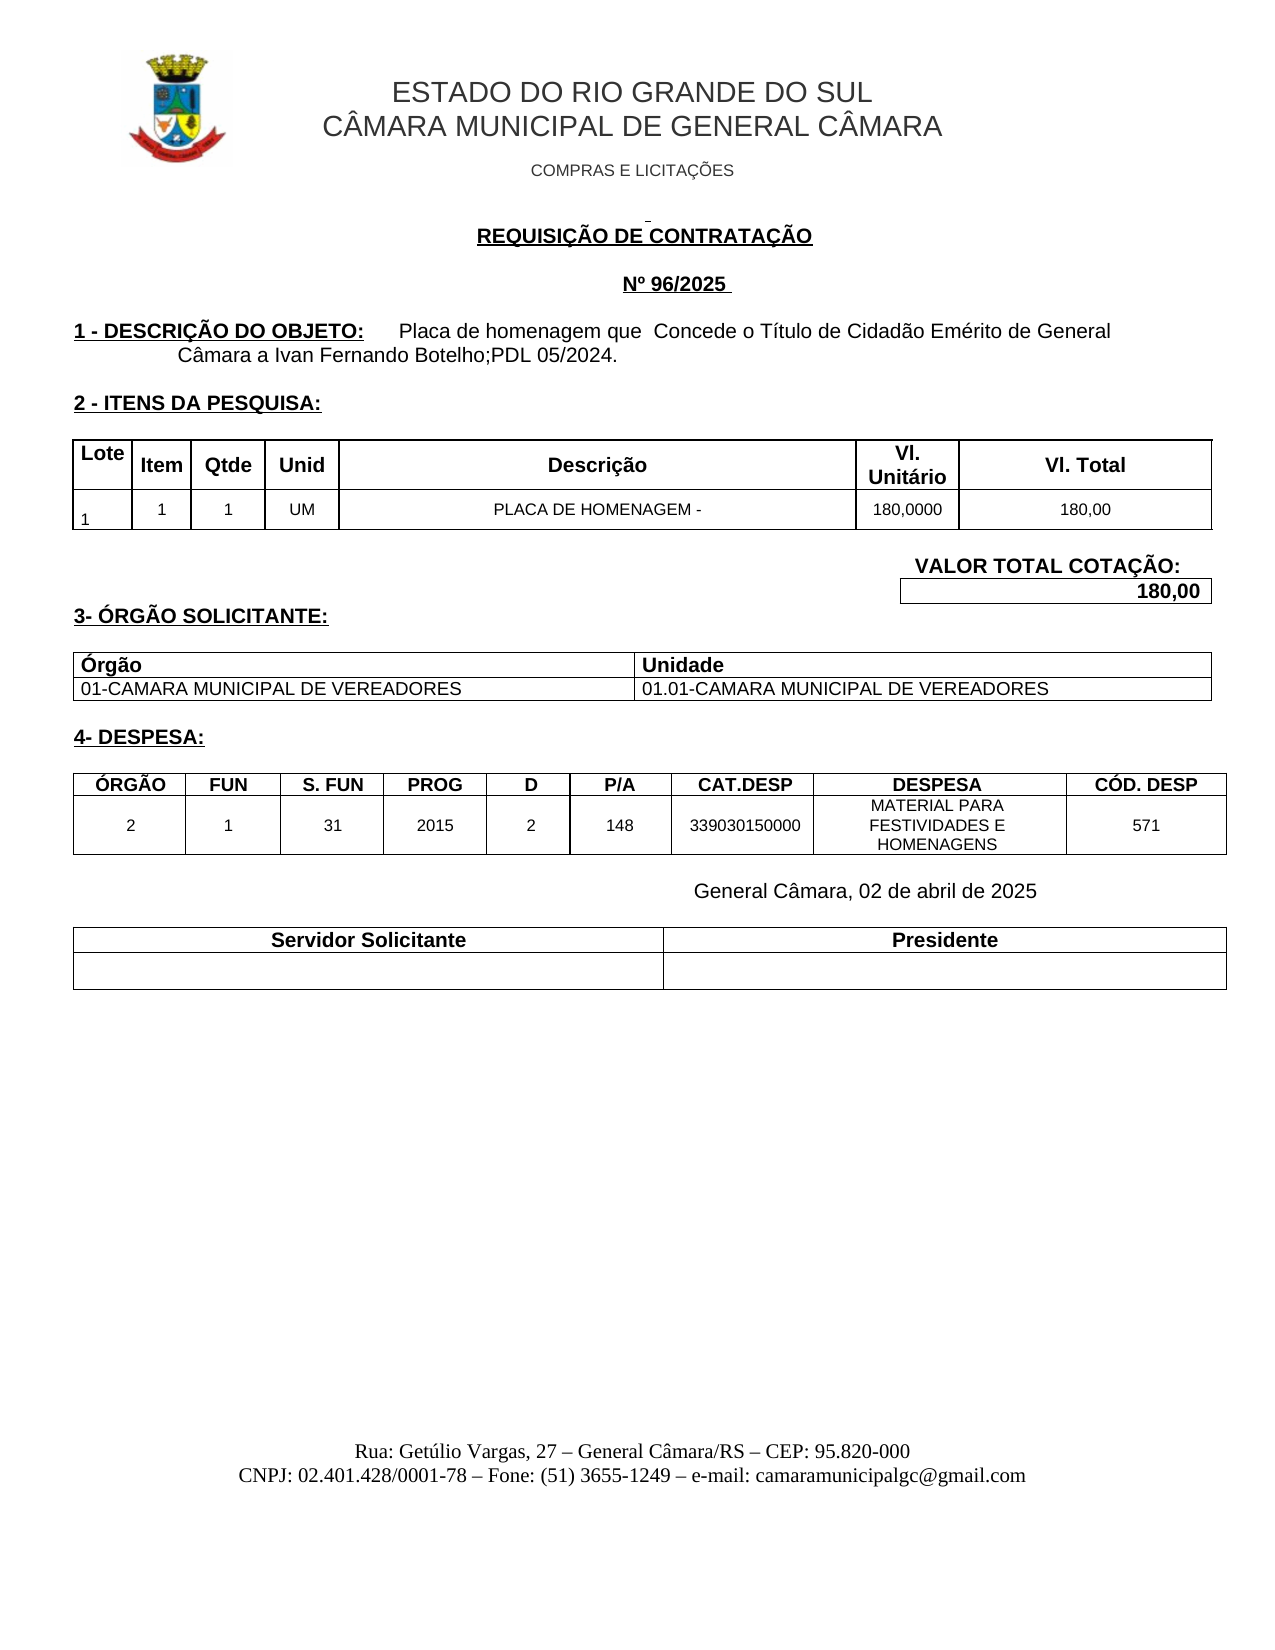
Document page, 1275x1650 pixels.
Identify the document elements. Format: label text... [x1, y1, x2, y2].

table_header S. FUN [281, 774, 383, 795]
table_cell MATERIAL PARA FESTIVIDADES E HOMENAGENS [814, 796, 1066, 854]
table_header Unid [266, 441, 338, 489]
table_header Vl. Total [960, 441, 1211, 489]
table_cell 571 [1067, 796, 1226, 854]
table_cell 01.01-CAMARA MUNICIPAL DE VEREADORES [635, 678, 1211, 700]
table_header Presidente [664, 928, 1226, 952]
table_cell 2 [487, 796, 569, 854]
table_header CAT.DESP [672, 774, 813, 795]
table_header Item [133, 441, 190, 489]
table_header PROG [384, 774, 486, 795]
table_header DESPESA [814, 774, 1066, 795]
table_header D [487, 774, 569, 795]
table_header Vl. Unitário [857, 441, 958, 489]
table_header Servidor Solicitante [74, 928, 663, 952]
table_header ÓRGÃO [74, 774, 185, 795]
table_cell 2015 [384, 796, 486, 854]
table_cell 31 [281, 796, 383, 854]
text 3- ÓRGÃO SOLICITANTE: [74, 604, 1112, 628]
table_header Qtde [192, 441, 264, 489]
text General Câmara, 02 de abril de 2025 [177, 879, 1112, 903]
table_cell 01-CAMARA MUNICIPAL DE VEREADORES [74, 678, 634, 700]
table_cell UM [266, 490, 338, 528]
table_cell 180,00 [960, 490, 1211, 528]
table_cell 1 [192, 490, 264, 528]
table_header FUN [186, 774, 280, 795]
text 2 - ITENS DA PESQUISA: [74, 391, 1112, 415]
table_cell 1 [74, 490, 131, 528]
table_header Descrição [340, 441, 855, 489]
table_header Órgão [74, 653, 634, 677]
table_cell 2 [74, 796, 185, 854]
text REQUISIÇÃO DE CONTRATAÇÃO [177, 223, 1112, 247]
text 4- DESPESA: [74, 725, 1112, 749]
table_header CÓD. DESP [1067, 774, 1226, 795]
table_cell 148 [571, 796, 671, 854]
text 1 - DESCRIÇÃO DO OBJETO: Placa de homenagem que Concede o Título de Cidadão Emérito de General Câmara a Ivan Fernando Botelho;PDL 05/2024. [74, 319, 1112, 367]
table_header Lote [74, 441, 131, 489]
table_header 180,00 [901, 579, 1211, 603]
table_cell 180,0000 [857, 490, 958, 528]
table_cell 1 [186, 796, 280, 854]
table_header Unidade [635, 653, 1211, 677]
table_header Nº 96/2025 [196, 271, 1099, 295]
table_cell 1 [133, 490, 190, 528]
text VALOR TOTAL COTAÇÃO: [177, 554, 1236, 578]
table_cell [664, 953, 1226, 989]
table_cell PLACA DE HOMENAGEM - [340, 490, 855, 528]
table_cell 339030150000 [672, 796, 813, 854]
table_header P/A [571, 774, 671, 795]
table_cell [74, 953, 663, 989]
